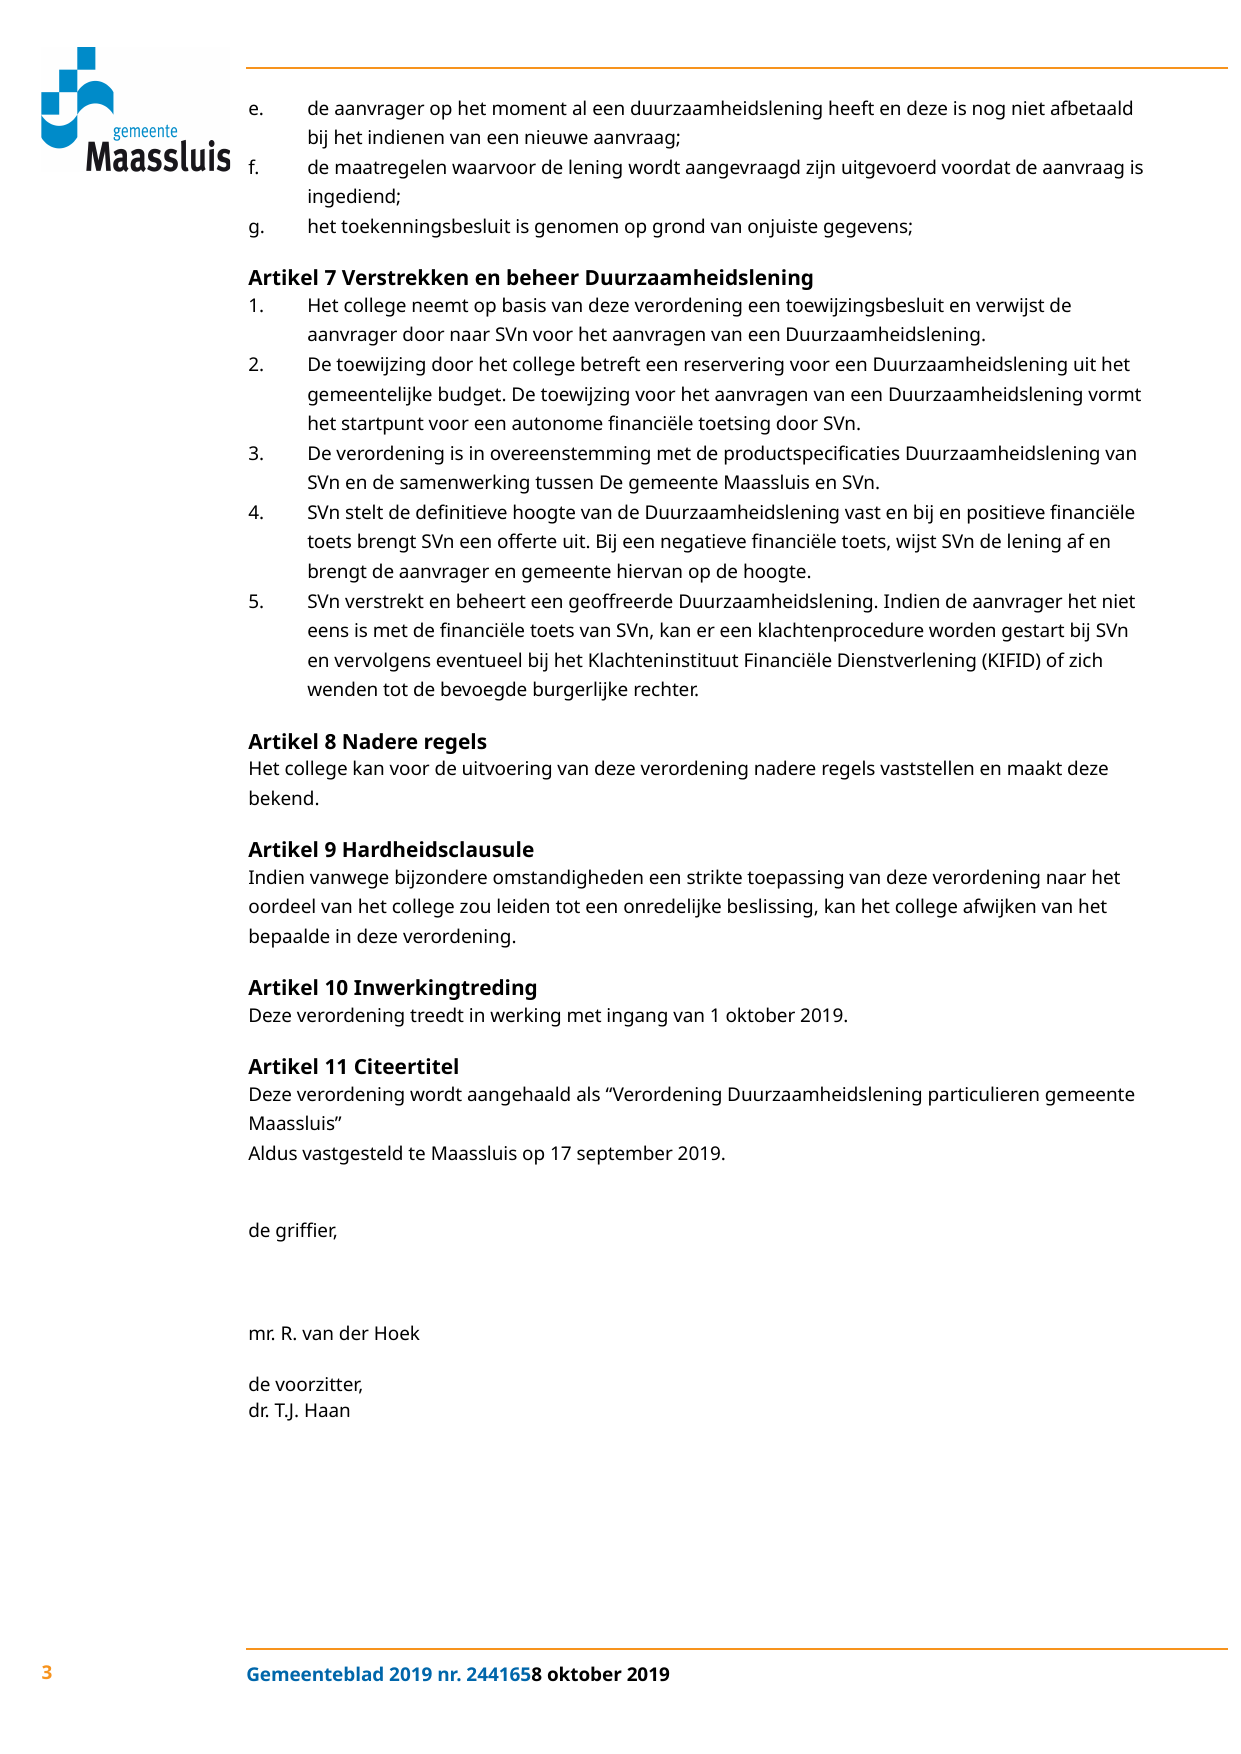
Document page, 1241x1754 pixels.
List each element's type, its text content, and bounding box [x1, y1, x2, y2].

text Indien vanwege bijzondere omstandigheden een strikte toepassing van deze verordening naar het oordeel van het college zou leiden tot een onredelijke beslissing, kan het college afwijken van het bepaalde in deze verordening. [248, 864, 1152, 949]
list De verordening is in overeenstemming met de productspecificaties Duurzaamheidslening van SVn en de samenwerking tussen De gemeente Maassluis en SVn. [248, 440, 1152, 495]
list SVn stelt de definitieve hoogte van de Duurzaamheidslening vast en bij en positieve financiële toets brengt SVn een offerte uit. Bij een negatieve financiële toets, wijst SVn de lening af en brengt de aanvrager en gemeente hiervan op de hoogte. [248, 499, 1152, 584]
text Deze verordening treedt in werking met ingang van 1 oktober 2019. [248, 1002, 1152, 1028]
text Het college kan voor de uitvoering van deze verordening nadere regels vaststellen en maakt deze bekend. [248, 755, 1152, 811]
text dr. T.J. Haan [248, 1397, 1152, 1423]
list de maatregelen waarvoor de lening wordt aangevraagd zijn uitgevoerd voordat de aanvraag is ingediend; [248, 154, 1152, 209]
list het toekenningsbesluit is genomen op grond van onjuiste gegevens; [248, 213, 1152, 239]
list Het college neemt op basis van deze verordening een toewijzingsbesluit en verwijst de aanvrager door naar SVn voor het aanvragen van een Duurzaamheidslening. [248, 292, 1152, 347]
text Artikel 9 Hardheidsclausule [248, 835, 1152, 864]
picture [41, 47, 77, 92]
text Aldus vastgesteld te Maassluis op 17 september 2019. [248, 1140, 1152, 1166]
list De toewijzing door het college betreft een reservering voor een Duurzaamheidslening uit het gemeentelijke budget. De toewijzing voor het aanvragen van een Duurzaamheidslening vormt het startpunt voor een autonome financiële toetsing door SVn. [248, 351, 1152, 436]
text Deze verordening wordt aangehaald als “Verordening Duurzaamheidslening particulieren gemeente Maassluis” [248, 1081, 1152, 1136]
list SVn verstrekt en beheert een geoffreerde Duurzaamheidslening. Indien de aanvrager het niet eens is met de financiële toets van SVn, kan er een klachtenprocedure worden gestart bij SVn en vervolgens eventueel bij het Klachteninstituut Financiële Dienstverlening (KIFID) of zich wenden tot de bevoegde burgerlijke rechter. [248, 588, 1152, 702]
text mr. R. van der Hoek [248, 1320, 1152, 1346]
list de aanvrager op het moment al een duurzaamheidslening heeft en deze is nog niet afbetaald bij het indienen van een nieuwe aanvraag; [248, 95, 1152, 150]
text Artikel 7 Verstrekken en beheer Duurzaamheidslening [248, 263, 1152, 292]
picture [41, 47, 231, 172]
text Artikel 10 Inwerkingtreding [248, 973, 1152, 1002]
text Artikel 11 Citeertitel [248, 1052, 1152, 1081]
text Artikel 8 Nadere regels [248, 727, 1152, 755]
text de voorzitter, [248, 1371, 1152, 1397]
text de griffier, [248, 1217, 1152, 1243]
